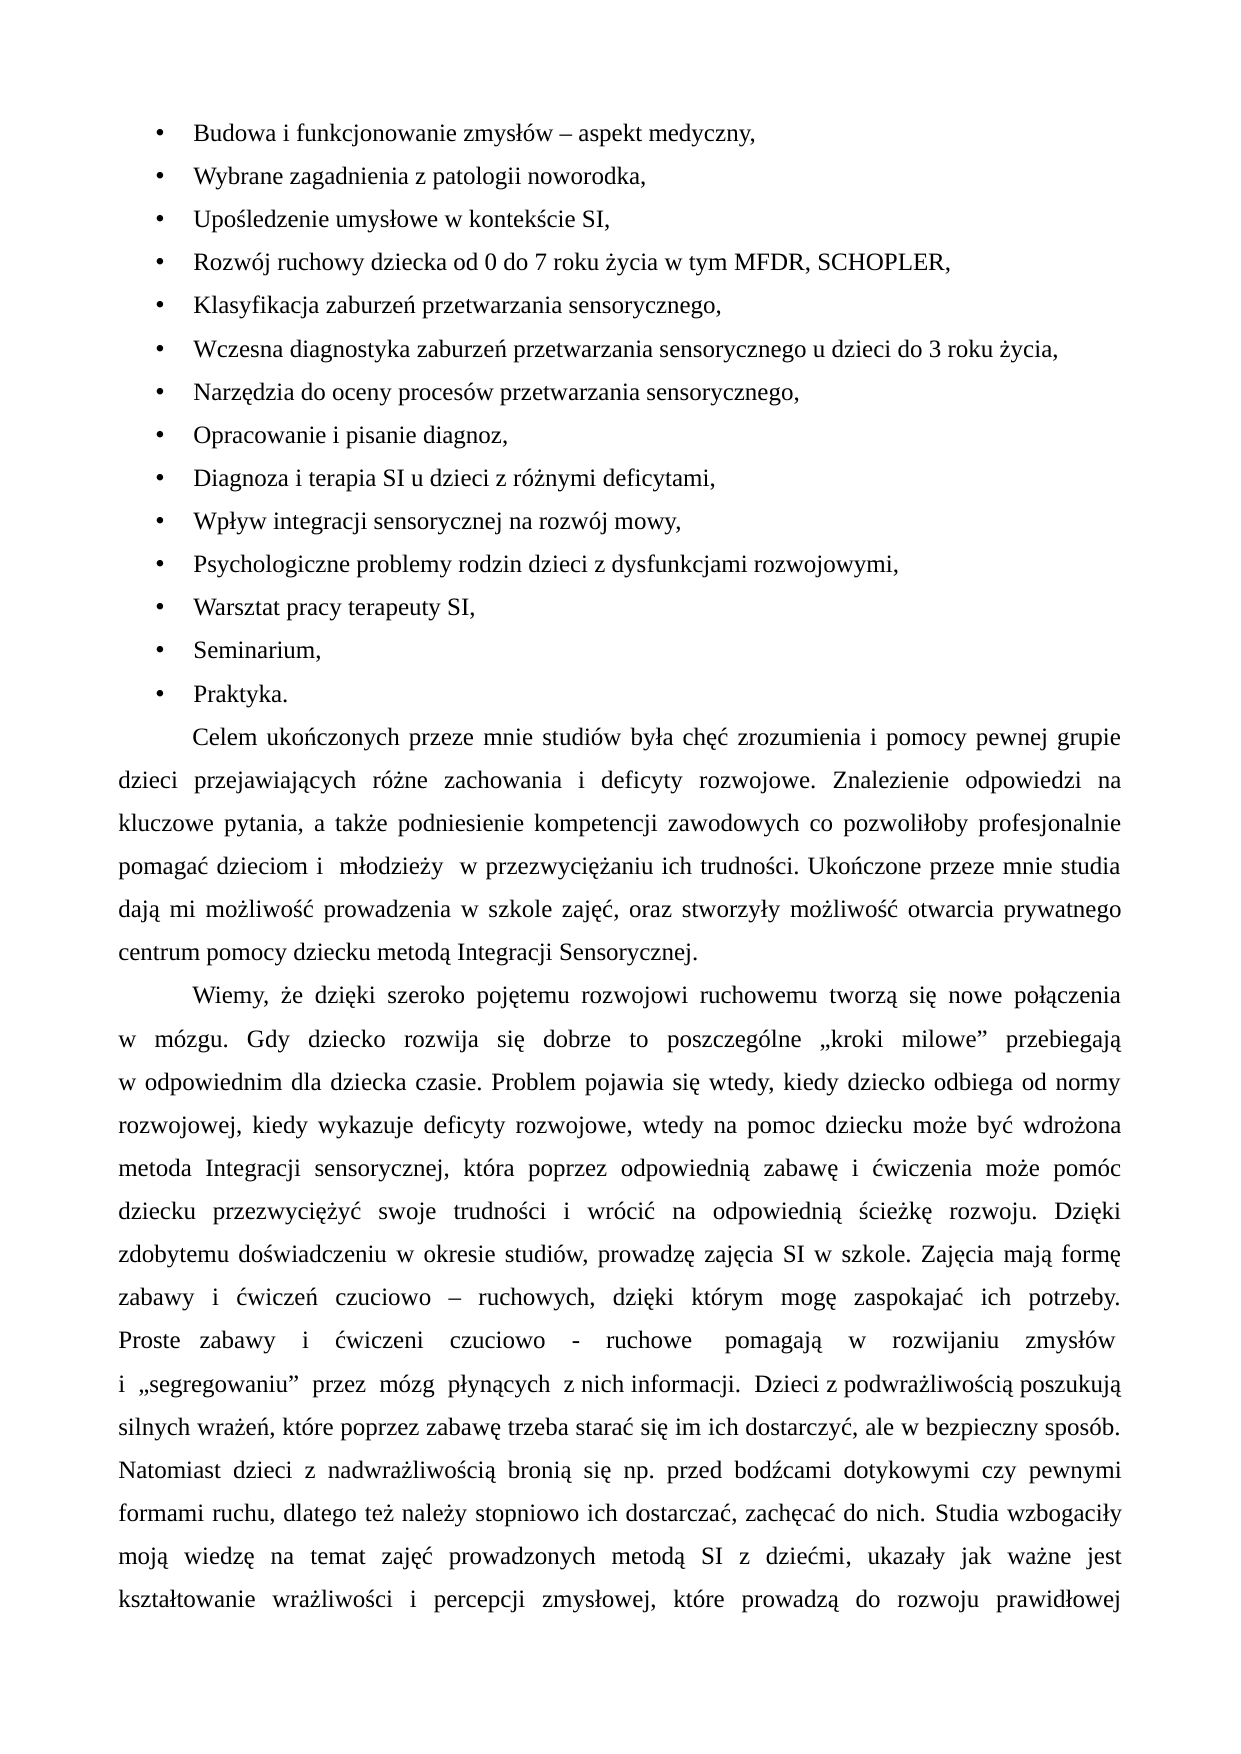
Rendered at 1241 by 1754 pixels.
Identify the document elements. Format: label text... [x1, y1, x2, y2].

list Warsztat pracy terapeuty SI, [156, 592, 1122, 621]
list Diagnoza i terapia SI u dzieci z różnymi deficytami, [156, 463, 1122, 492]
list Seminarium, [156, 636, 1122, 664]
list Upośledzenie umysłowe w kontekście SI, [156, 204, 1122, 233]
list Budowa i funkcjonowanie zmysłów – aspekt medyczny, [156, 118, 1122, 147]
list Opracowanie i pisanie diagnoz, [156, 420, 1122, 449]
list Psychologiczne problemy rodzin dzieci z dysfunkcjami rozwojowymi, [156, 549, 1122, 578]
list Rozwój ruchowy dziecka od 0 do 7 roku życia w tym MFDR, SCHOPLER, [156, 247, 1122, 276]
text Wiemy, że dzięki szeroko pojętemu rozwojowi ruchowemu tworzą się nowe połączenia w mózgu. Gdy dziecko rozwija się dobrze to poszczególne „kroki milowe” przebiegają w odpowiednim dla dziecka czasie. Problem pojawia się wtedy, kiedy dziecko odbiega od normy rozwojowej, kiedy wykazuje deficyty rozwojowe, wtedy na pomoc dziecku może być wdrożona metoda Integracji sensorycznej, która poprzez odpowiednią zabawę i ćwiczenia może pomóc dziecku przezwyciężyć swoje trudności i wrócić na odpowiednią ścieżkę rozwoju. Dzięki zdobytemu doświadczeniu w okresie studiów, prowadzę zajęcia SI w szkole. Zajęcia mają formę zabawy i ćwiczeń czuciowo – ruchowych, dzięki którym mogę zaspokajać ich potrzeby. Proste zabawy i ćwiczeni czuciowo - ruchowe pomagają w rozwijaniu zmysłów i „segregowaniu” przez mózg płynących z nich informacji. Dzieci z podwrażliwością poszukują silnych wrażeń, które poprzez zabawę trzeba starać się im ich dostarczyć, ale w bezpieczny sposób. Natomiast dzieci z nadwrażliwością bronią się np. przed bodźcami dotykowymi czy pewnymi formami ruchu, dlatego też należy stopniowo ich dostarczać, zachęcać do nich. Studia wzbogaciły moją wiedzę na temat zajęć prowadzonych metodą SI z dziećmi, ukazały jak ważne jest kształtowanie wrażliwości i percepcji zmysłowej, które prowadzą do rozwoju prawidłowej [118, 981, 1122, 1613]
list Wybrane zagadnienia z patologii noworodka, [156, 161, 1122, 190]
list Klasyfikacja zaburzeń przetwarzania sensorycznego, [156, 291, 1122, 319]
text Celem ukończonych przeze mnie studiów była chęć zrozumienia i pomocy pewnej grupie dzieci przejawiających różne zachowania i deficyty rozwojowe. Znalezienie odpowiedzi na kluczowe pytania, a także podniesienie kompetencji zawodowych co pozwoliłoby profesjonalnie pomagać dzieciom i młodzieży w przezwyciężaniu ich trudności. Ukończone przeze mnie studia dają mi możliwość prowadzenia w szkole zajęć, oraz stworzyły możliwość otwarcia prywatnego centrum pomocy dziecku metodą Integracji Sensorycznej. [118, 722, 1122, 966]
list Wczesna diagnostyka zaburzeń przetwarzania sensorycznego u dzieci do 3 roku życia, [156, 334, 1122, 362]
list Wpływ integracji sensorycznej na rozwój mowy, [156, 506, 1122, 535]
list Praktyka. [156, 679, 1122, 707]
list Narzędzia do oceny procesów przetwarzania sensorycznego, [156, 377, 1122, 406]
